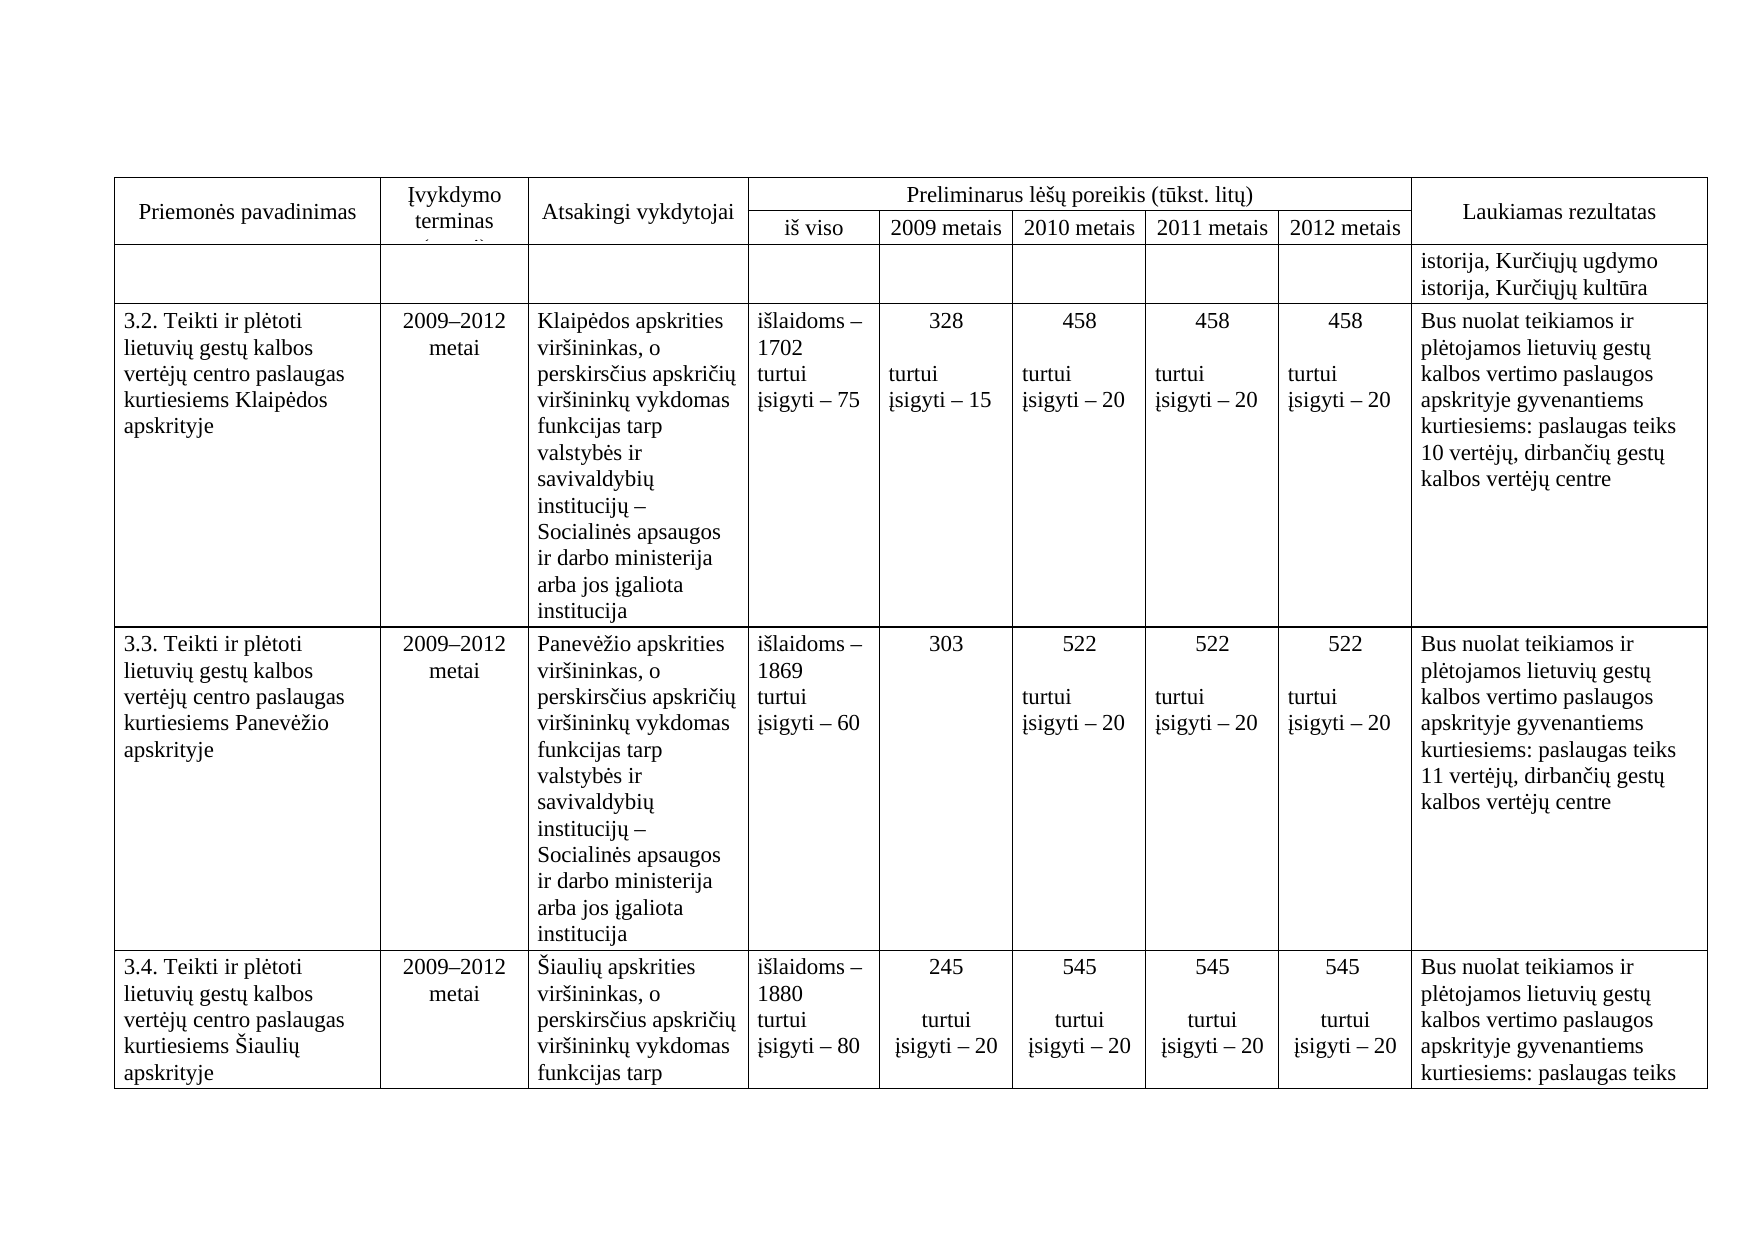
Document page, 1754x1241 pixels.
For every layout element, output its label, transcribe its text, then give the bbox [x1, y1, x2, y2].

table_cell 545 turtui įsigyti – 20 [1146, 951, 1278, 1088]
table_cell Bus nuolat teikiamos ir plėtojamos lietuvių gestų kalbos vertimo paslaugos apskrityje gyvenantiems kurtiesiems: paslaugas teiks [1412, 951, 1707, 1088]
table_cell Šiaulių apskrities viršininkas, o perskirsčius apskričių viršininkų vykdomas funkcijas tarp [529, 951, 748, 1088]
table_cell išlaidoms –1702 turtui įsigyti – 75 [749, 304, 879, 626]
table_cell 2009 metais [880, 211, 1012, 244]
table_cell iš viso [749, 211, 879, 244]
table_cell 458 turtui įsigyti – 20 [1146, 304, 1278, 626]
table_header Įvykdymo terminas (metai) [381, 178, 528, 244]
table_cell 2009–2012 metai [381, 628, 528, 949]
table_cell 2011 metais [1146, 211, 1278, 244]
table_cell 2009–2012 metai [381, 951, 528, 1088]
table_cell 522 turtui įsigyti – 20 [1013, 628, 1145, 949]
table_cell [381, 245, 528, 303]
table_cell [880, 245, 1012, 303]
table_cell [749, 245, 879, 303]
table_cell istorija, Kurčiųjų ugdymo istorija, Kurčiųjų kultūra [1412, 245, 1707, 303]
table_cell 545 turtui įsigyti – 20 [1013, 951, 1145, 1088]
table_header Laukiamas rezultatas [1412, 178, 1707, 244]
table_cell Panevėžio apskrities viršininkas, o perskirsčius apskričių viršininkų vykdomas funkcijas tarp valstybės ir savivaldybių institucijų – Socialinės apsaugos ir darbo ministerija arba jos įgaliota institucija [529, 628, 748, 949]
table_cell 545 turtui įsigyti – 20 [1279, 951, 1411, 1088]
table_cell 458 turtui įsigyti – 20 [1279, 304, 1411, 626]
table_header Priemonės pavadinimas [115, 178, 380, 244]
table_cell 2010 metais [1013, 211, 1145, 244]
table_cell Bus nuolat teikiamos ir plėtojamos lietuvių gestų kalbos vertimo paslaugos apskrityje gyvenantiems kurtiesiems: paslaugas teiks 11 vertėjų, dirbančių gestų kalbos vertėjų centre [1412, 628, 1707, 949]
table_header Preliminarus lėšų poreikis (tūkst. litų) [749, 178, 1411, 210]
table_cell [115, 245, 380, 303]
table_cell 458 turtui įsigyti – 20 [1013, 304, 1145, 626]
table_cell Klaipėdos apskrities viršininkas, o perskirsčius apskričių viršininkų vykdomas funkcijas tarp valstybės ir savivaldybių institucijų – Socialinės apsaugos ir darbo ministerija arba jos įgaliota institucija [529, 304, 748, 626]
table_cell [1279, 245, 1411, 303]
table_cell 522 turtui įsigyti – 20 [1279, 628, 1411, 949]
table_cell išlaidoms – 1880 turtui įsigyti – 80 [749, 951, 879, 1088]
table_cell [1013, 245, 1145, 303]
table_cell [529, 245, 748, 303]
table_cell 2009–2012 metai [381, 304, 528, 626]
table_cell [1146, 245, 1278, 303]
table_cell 3.4. Teikti ir plėtoti lietuvių gestų kalbos vertėjų centro paslaugas kurtiesiems Šiaulių apskrityje [115, 951, 380, 1088]
table_header Atsakingi vykdytojai [529, 178, 748, 244]
table_cell 245 turtui įsigyti – 20 [880, 951, 1012, 1088]
table_cell 2012 metais [1279, 211, 1411, 244]
table_cell Bus nuolat teikiamos ir plėtojamos lietuvių gestų kalbos vertimo paslaugos apskrityje gyvenantiems kurtiesiems: paslaugas teiks 10 vertėjų, dirbančių gestų kalbos vertėjų centre [1412, 304, 1707, 626]
table_cell 328 turtui įsigyti – 15 [880, 304, 1012, 626]
table_cell 522 turtui įsigyti – 20 [1146, 628, 1278, 949]
table_cell 3.2. Teikti ir plėtoti lietuvių gestų kalbos vertėjų centro paslaugas kurtiesiems Klaipėdos apskrityje [115, 304, 380, 626]
table_cell 303 [880, 628, 1012, 949]
table_cell išlaidoms –1869 turtui įsigyti – 60 [749, 628, 879, 949]
table_cell 3.3. Teikti ir plėtoti lietuvių gestų kalbos vertėjų centro paslaugas kurtiesiems Panevėžio apskrityje [115, 628, 380, 949]
